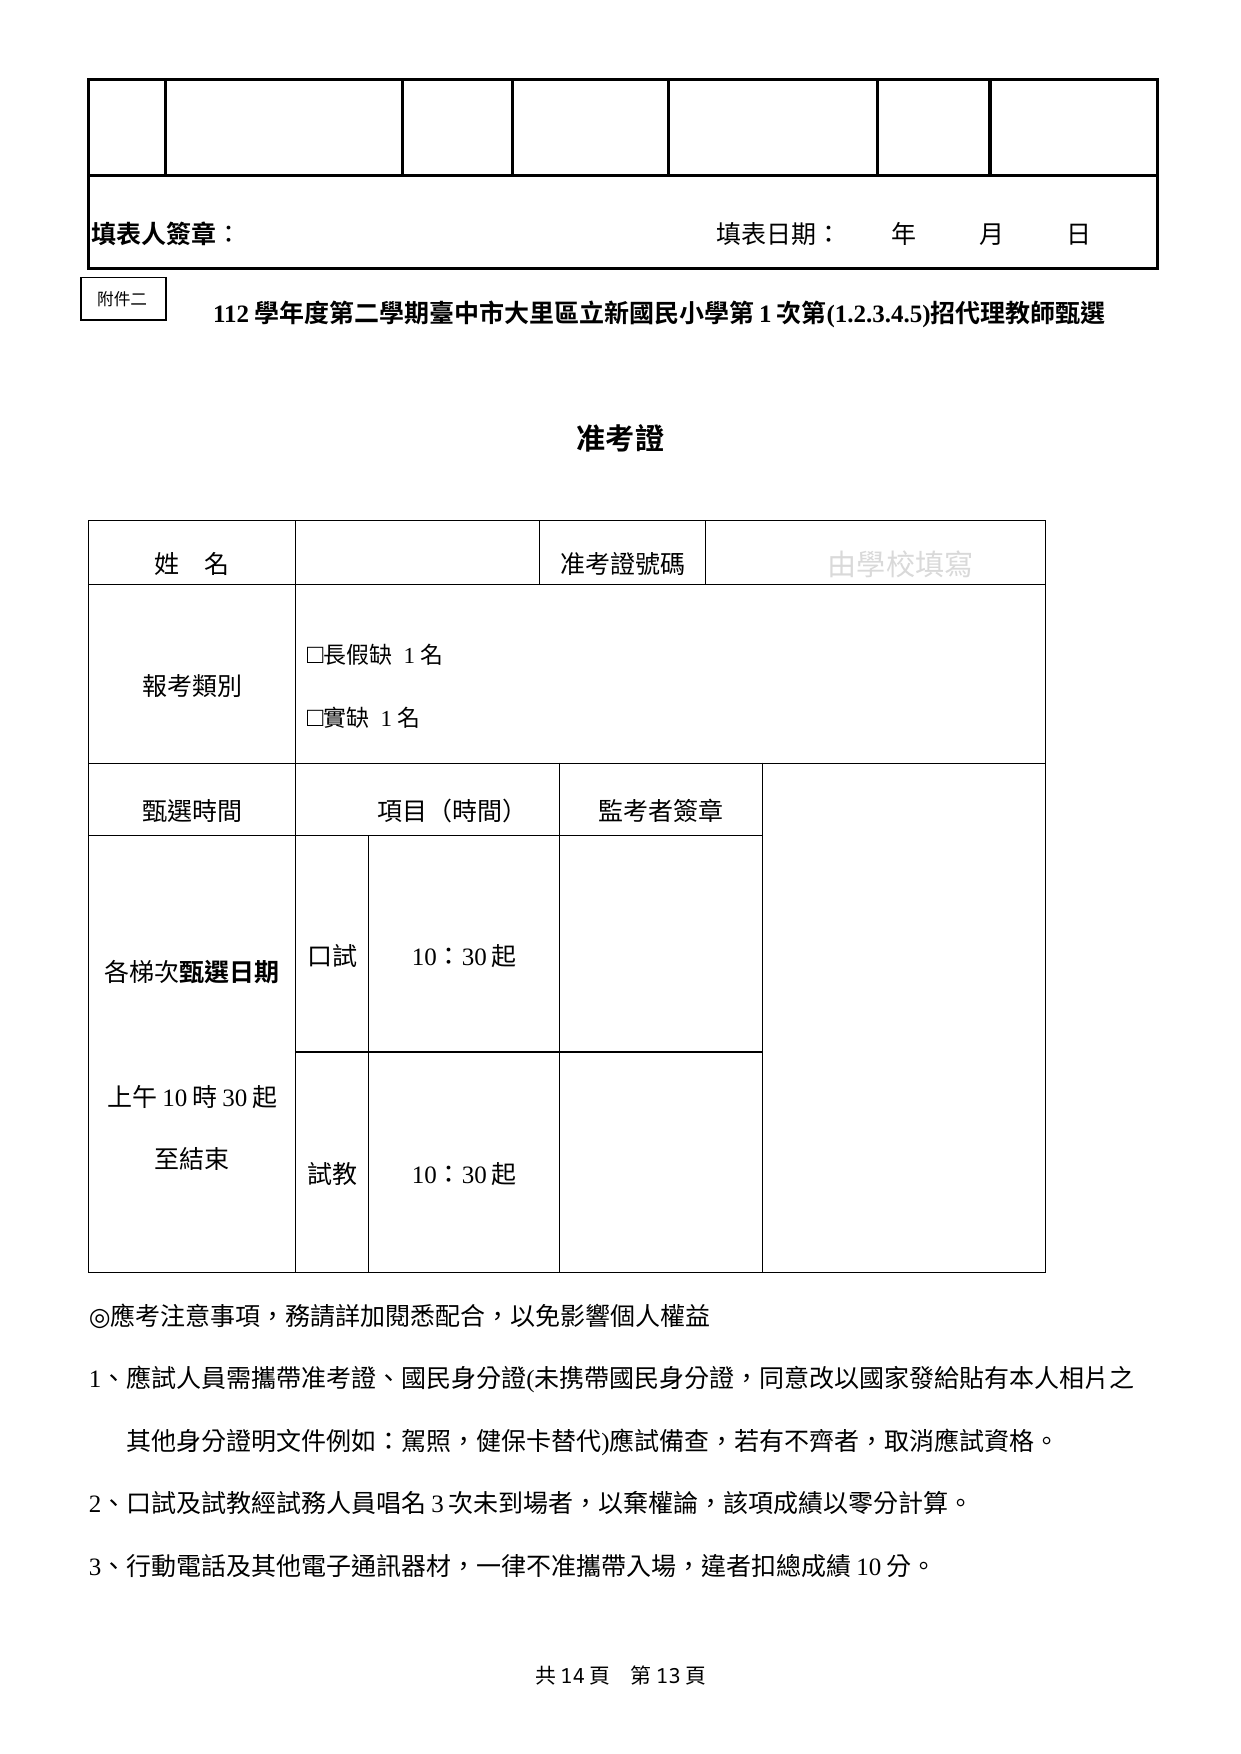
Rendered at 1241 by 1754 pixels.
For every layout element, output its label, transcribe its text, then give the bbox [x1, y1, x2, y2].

table_header 由學校填寫 [706, 521, 1045, 584]
table_header 准考證號碼 [540, 521, 705, 584]
table_cell [404, 81, 511, 173]
text 112學年度第二學期臺中市大里區立新國民小學第1次第(1.2.3.4.5)招代理教師甄選 [82, 278, 165, 319]
table_cell 各梯次甄選日期 上午10時30起 至結束 [89, 836, 295, 1272]
table_cell 填表人簽章： 填表日期： 年 月 日 [90, 177, 1156, 267]
table_cell □長假缺 1 名 □實缺 1 名 [296, 585, 1045, 763]
table_cell [670, 81, 876, 173]
text 2、口試及試教經試務人員唱名3次未到場者，以棄權論，該項成績以零分計算。 [89, 1460, 1152, 1523]
table_cell 項目（時間） [296, 764, 559, 835]
table_cell [167, 81, 401, 173]
table_cell [560, 836, 762, 1051]
table_header [296, 521, 539, 584]
table_cell 監考者簽章 [560, 764, 762, 835]
table_cell [514, 81, 667, 173]
text ◎應考注意事項，務請詳加閱悉配合，以免影響個人權益 [89, 1273, 1152, 1335]
table_cell [560, 1053, 762, 1272]
table_cell 甄選時間 [89, 764, 295, 835]
table_cell 10：30起 [369, 836, 559, 1051]
table_cell [879, 81, 988, 173]
table_cell 口試 [296, 836, 368, 1051]
table_cell [992, 81, 1156, 173]
table_cell 10：30起 [369, 1053, 559, 1272]
table_cell [90, 81, 164, 173]
text 1、應試人員需攜帶准考證、國民身分證(未携帶國民身分證，同意改以國家發給貼有本人相片之其他身分證明文件例如：駕照，健保卡替代)應試備查，若有不齊者，取消應試資格。 [89, 1335, 1152, 1460]
text 3、行動電話及其他電子通訊器材，一律不准攜帶入場，違者扣總成績10分。 [89, 1523, 1152, 1585]
text 附件二 [97, 286, 150, 310]
table_header 姓 名 [89, 521, 295, 584]
text 112學年度第二學期臺中市大里區立新國民小學第1次第(1.2.3.4.5)招代理教師甄選 [89, 270, 1152, 333]
text 准考證 [89, 395, 1152, 458]
table_cell 試教 [296, 1053, 368, 1272]
table_cell [763, 764, 1045, 1272]
table_cell 報考類別 [89, 585, 295, 763]
